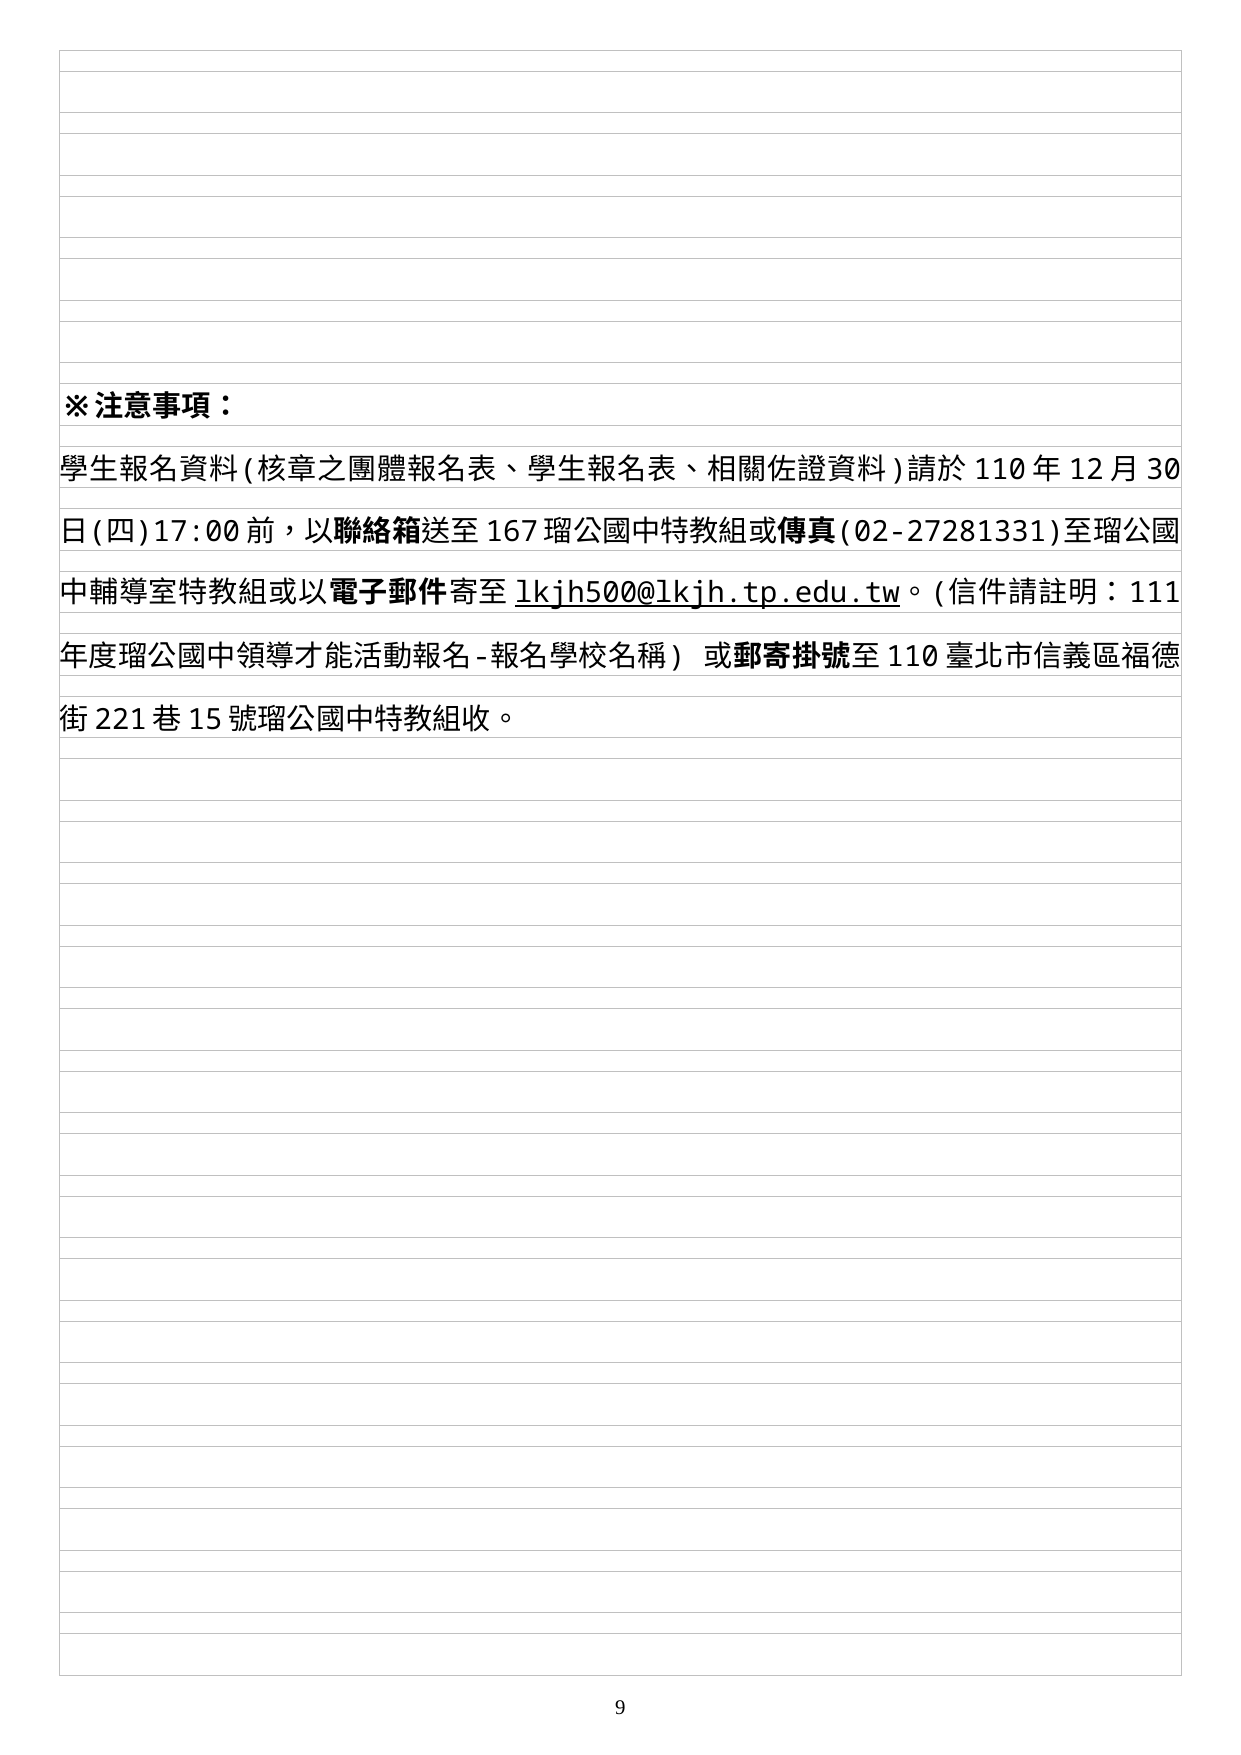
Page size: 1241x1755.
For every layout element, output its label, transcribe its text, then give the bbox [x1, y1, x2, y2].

text 街221巷15號瑠公國中特教組收。 [60, 697, 1181, 737]
text [60, 363, 1181, 383]
text 中輔導室特教組或以電子郵件寄至lkjh500@lkjh.tp.edu.tw。(信件請註明：111 [60, 572, 1181, 612]
text 學生報名資料(核章之團體報名表、學生報名表、相關佐證資料)請於110年12月30 [60, 447, 1181, 487]
text ※注意事項： [60, 384, 1181, 425]
text [60, 488, 1181, 508]
text [60, 676, 1181, 696]
text [60, 613, 1181, 633]
text [60, 426, 1181, 446]
text 日(四)17:00前，以聯絡箱送至167瑠公國中特教組或傳真(02-27281331)至瑠公國 [60, 509, 1181, 550]
text [60, 551, 1181, 571]
text 年度瑠公國中領導才能活動報名-報名學校名稱) 或郵寄掛號至110臺北市信義區福德 [60, 634, 1181, 675]
